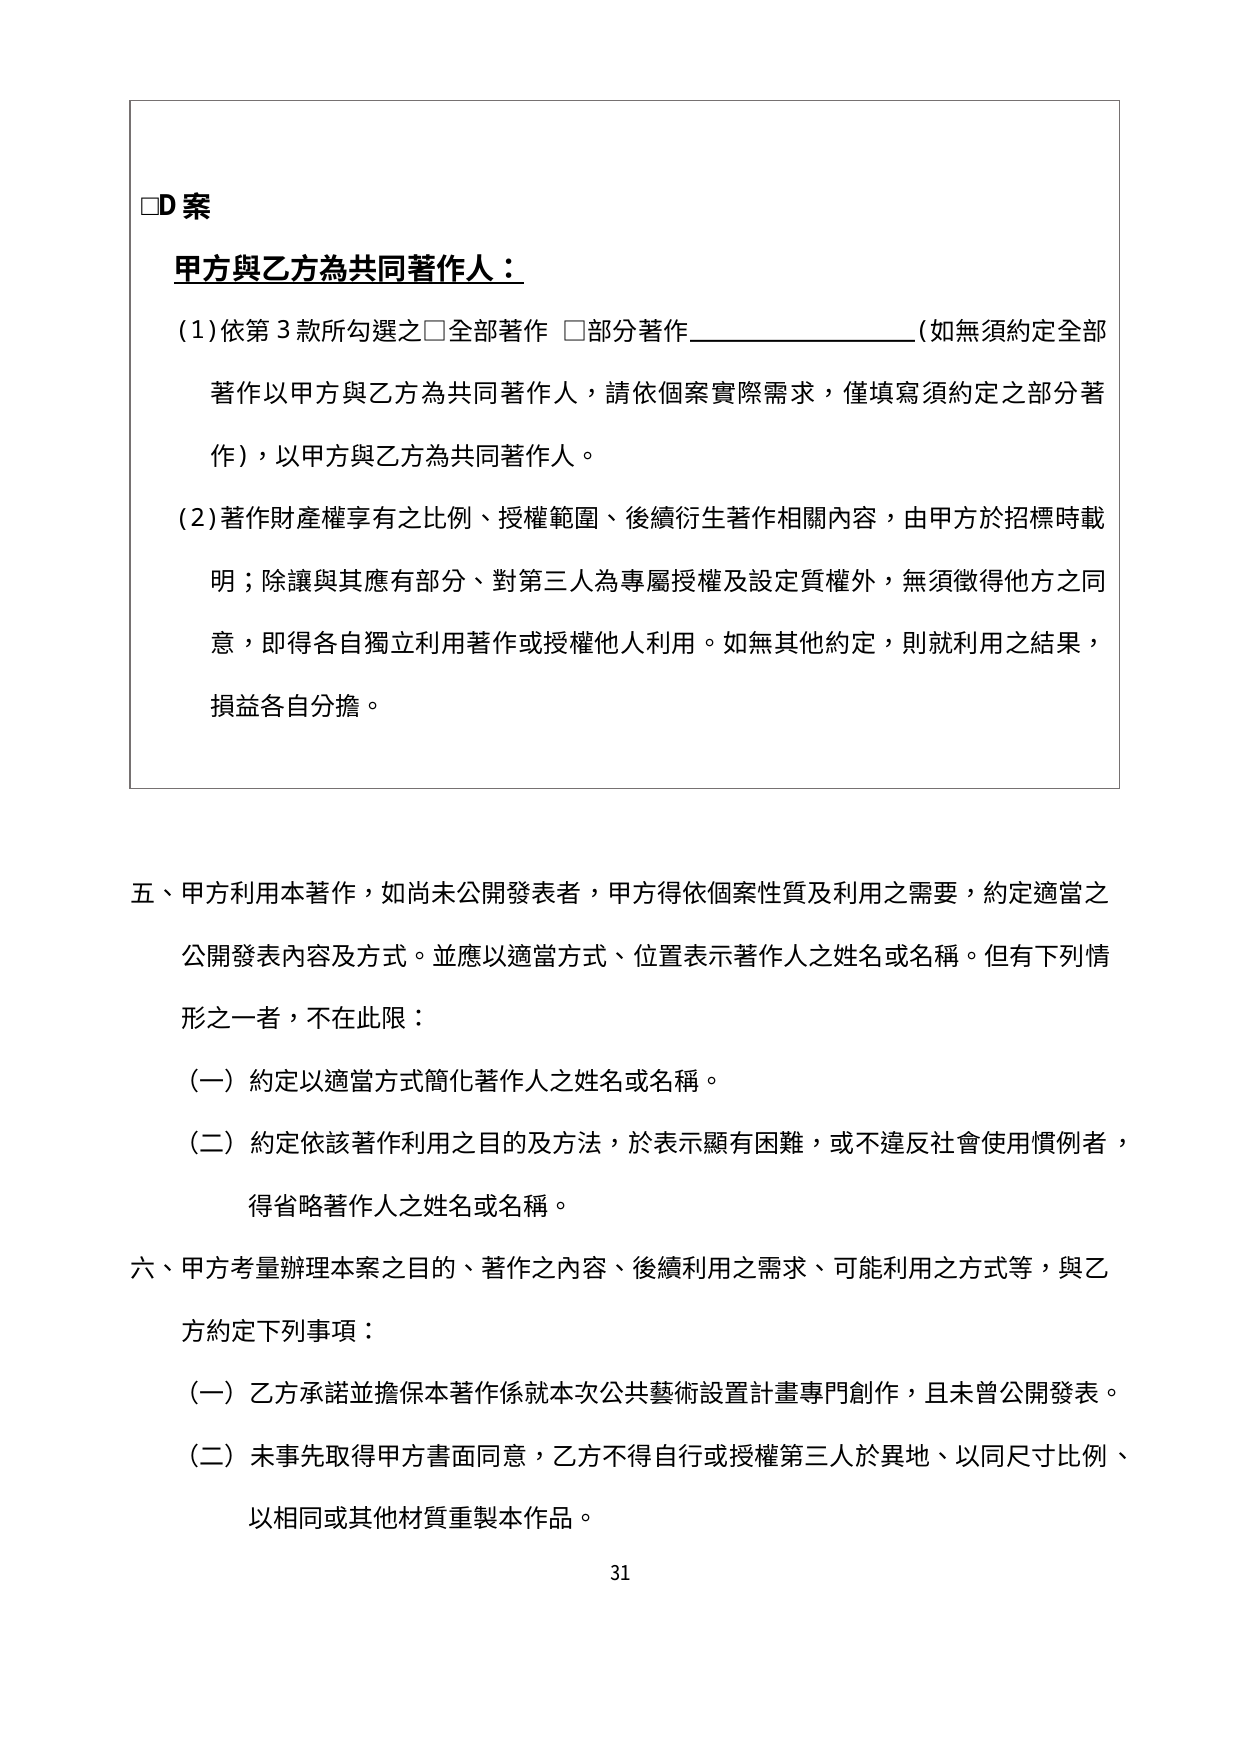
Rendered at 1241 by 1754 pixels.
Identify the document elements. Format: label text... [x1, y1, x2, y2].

text （一）乙方承諾並擔保本著作係就本次公共藝術設置計畫專門創作，且未曾公開發表。 [174, 1350, 1110, 1413]
text （二）未事先取得甲方書面同意，乙方不得自行或授權第三人於異地、以同尺寸比例、以相同或其他材質重製本作品。 [174, 1413, 1110, 1538]
table_header □D案 甲方與乙方為共同著作人： (1)依第3款所勾選之□全部著作 □部分著作_______________(如無須約定全部著作以甲方與乙方為共同著作人，請依個案實際需求，僅填寫須約定之部分著作)，以甲方與乙方為共同著作人。 (2)著作財產權享有之比例、授權範圍、後續衍生著作相關內容，由甲方於招標時載明；除讓與其應有部分、對第三人為專屬授權及設定質權外，無須徵得他方之同意，即得各自獨立利用著作或授權他人利用。如無其他約定，則就利用之結果，損益各自分擔。 [131, 101, 1119, 788]
text （二）約定依該著作利用之目的及方法，於表示顯有困難，或不違反社會使用慣例者，得省略著作人之姓名或名稱。 [174, 1100, 1110, 1225]
text （一）約定以適當方式簡化著作人之姓名或名稱。 [174, 1038, 1110, 1100]
text 六、甲方考量辦理本案之目的、著作之內容、後續利用之需求、可能利用之方式等，與乙方約定下列事項： [130, 1225, 1110, 1350]
text 五、甲方利用本著作，如尚未公開發表者，甲方得依個案性質及利用之需要，約定適當之公開發表內容及方式。並應以適當方式、位置表示著作人之姓名或名稱。但有下列情形之一者，不在此限： [130, 850, 1110, 1038]
